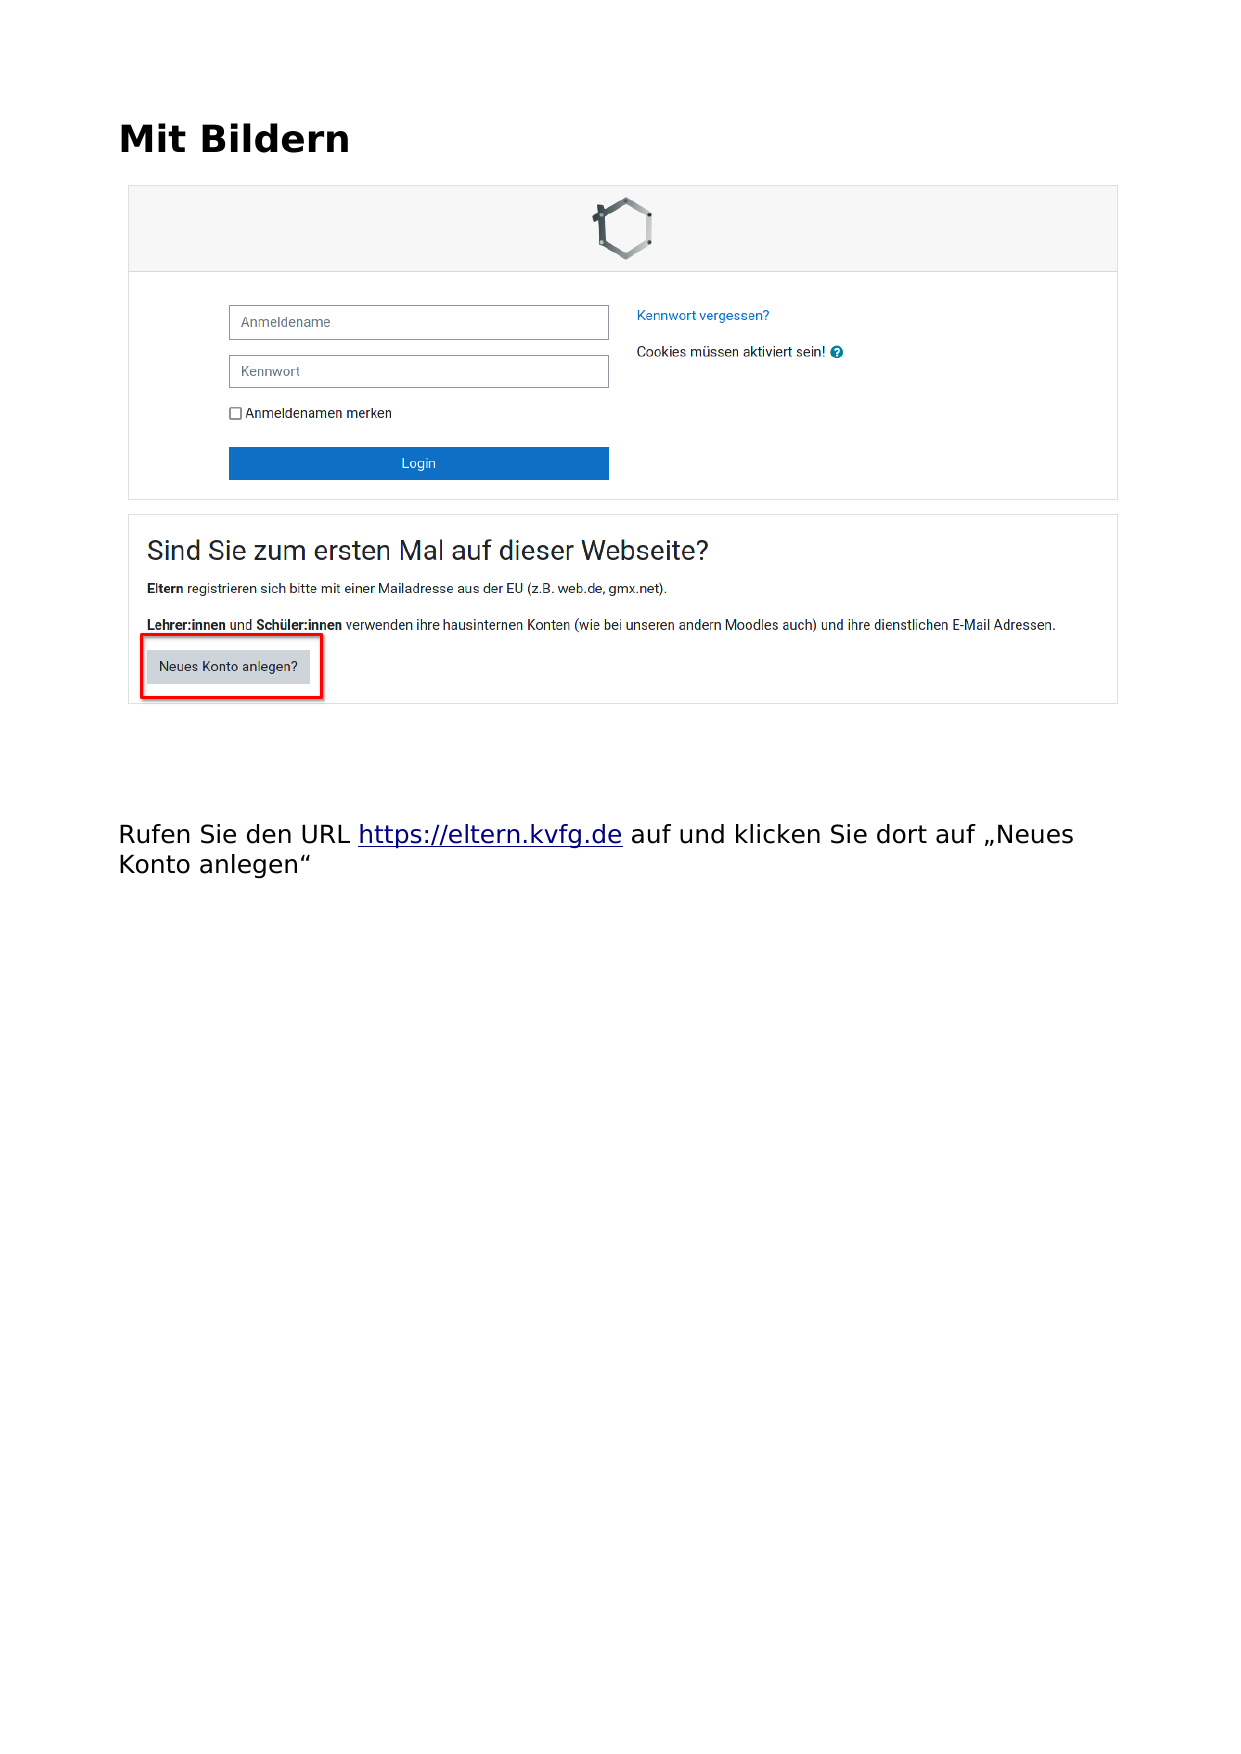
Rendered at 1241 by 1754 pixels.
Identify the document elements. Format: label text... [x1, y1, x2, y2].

subtitle Mit Bildern [118, 118, 1122, 162]
picture [118, 174, 1123, 709]
text Rufen Sie den URL https://eltern.kvfg.de auf und klicken Sie dort auf „Neues Konto anlegen“ [118, 821, 1122, 879]
